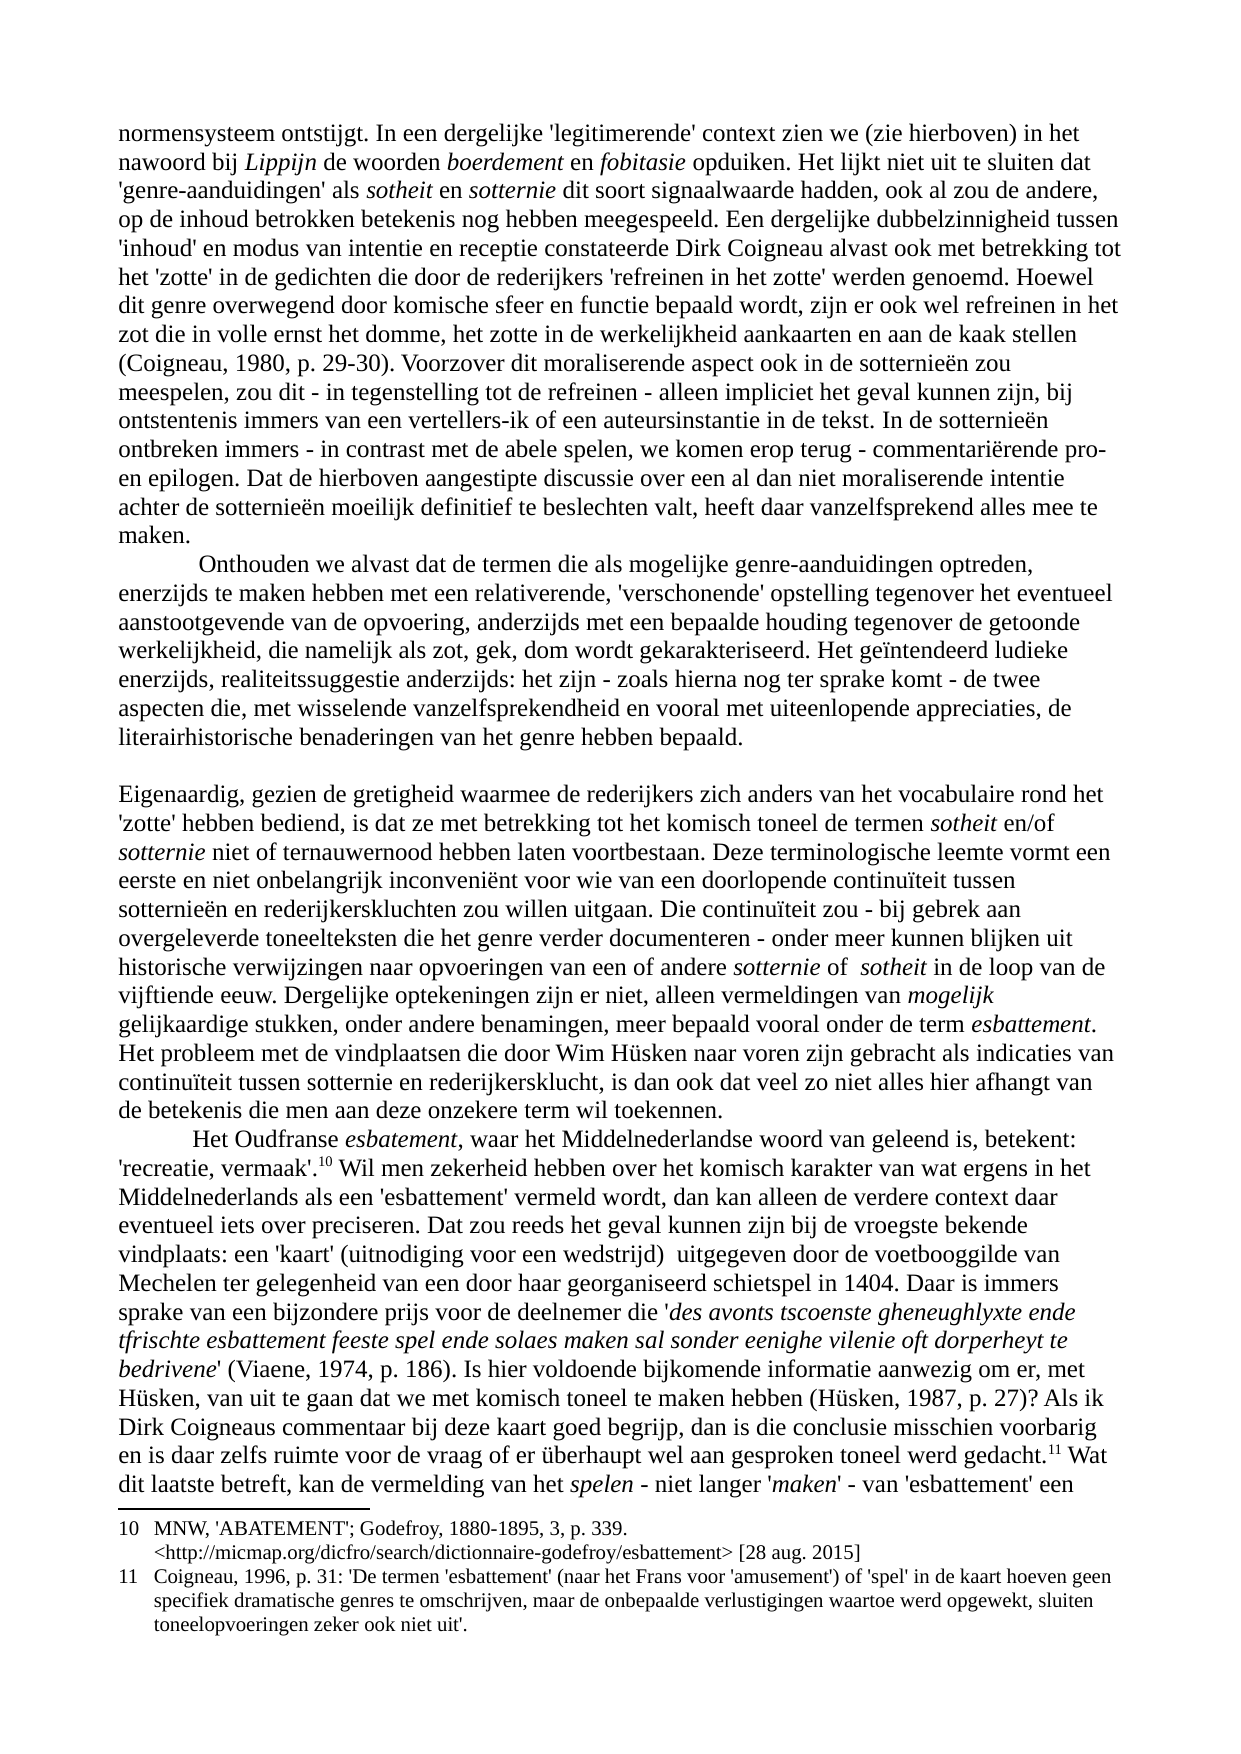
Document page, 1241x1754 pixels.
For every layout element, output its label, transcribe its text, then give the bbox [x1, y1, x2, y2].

text Het Oudfranse esbatement, waar het Middelnederlandse woord van geleend is, betekent: 'recreatie, vermaak'. Wil men zekerheid hebben over het komisch karakter van wat ergens in het Middelnederlands als een 'esbattement' vermeld wordt, dan kan alleen de verdere context daar eventueel iets over preciseren. Dat zou reeds het geval kunnen zijn bij de vroegste bekende vindplaats: een 'kaart' (uitnodiging voor een wedstrijd) uitgegeven door de voetbooggilde van Mechelen ter gelegenheid van een door haar georganiseerd schietspel in 1404. Daar is immers sprake van een bijzondere prijs voor de deelnemer die 'des avonts tscoenste gheneughlyxte ende tfrischte esbattement feeste spel ende solaes maken sal sonder eenighe vilenie oft dorperheyt te bedrivene' (Viaene, 1974, p. 186). Is hier voldoende bijkomende informatie aanwezig om er, met Hüsken, van uit te gaan dat we met komisch toneel te maken hebben (Hüsken, 1987, p. 27)? Als ik Dirk Coigneaus commentaar bij deze kaart goed begrijp, dan is die conclusie misschien voorbarig en is daar zelfs ruimte voor de vraag of er überhaupt wel aan gesproken toneel werd gedacht. Wat dit laatste betreft, kan de vermelding van het spelen - niet langer 'maken' - van 'esbattement' een [118, 1124, 1122, 1498]
text MNW, 'ABATEMENT'; Godefroy, 1880-1895, 3, p. 339. <http://micmap.org/dicfro/search/dictionnaire-godefroy/esbattement> [28 aug. 2015] [118, 1516, 1122, 1564]
text Onthouden we alvast dat de termen die als mogelijke genre-aanduidingen optreden, enerzijds te maken hebben met een relativerende, 'verschonende' opstelling tegenover het eventueel aanstootgevende van de opvoering, anderzijds met een bepaalde houding tegenover de getoonde werkelijkheid, die namelijk als zot, gek, dom wordt gekarakteriseerd. Het geïntendeerd ludieke enerzijds, realiteitssuggestie anderzijds: het zijn - zoals hierna nog ter sprake komt - de twee aspecten die, met wisselende vanzelfsprekendheid en vooral met uiteenlopende appreciaties, de literairhistorische benaderingen van het genre hebben bepaald. [118, 549, 1122, 751]
text Coigneau, 1996, p. 31: 'De termen 'esbattement' (naar het Frans voor 'amusement') of 'spel' in de kaart hoeven geen specifiek dramatische genres te omschrijven, maar de onbepaalde verlustigingen waartoe werd opgewekt, sluiten toneelopvoeringen zeker ook niet uit'. [118, 1564, 1122, 1636]
text Eigenaardig, gezien de gretigheid waarmee de rederijkers zich anders van het vocabulaire rond het 'zotte' hebben bediend, is dat ze met betrekking tot het komisch toneel de termen sotheit en/of sotternie niet of ternauwernood hebben laten voortbestaan. Deze terminologische leemte vormt een eerste en niet onbelangrijk inconveniënt voor wie van een doorlopende continuïteit tussen sotternieën en rederijkerskluchten zou willen uitgaan. Die continuïteit zou - bij gebrek aan overgeleverde toneelteksten die het genre verder documenteren - onder meer kunnen blijken uit historische verwijzingen naar opvoeringen van een of andere sotternie of sotheit in de loop van de vijftiende eeuw. Dergelijke optekeningen zijn er niet, alleen vermeldingen van mogelijk gelijkaardige stukken, onder andere benamingen, meer bepaald vooral onder de term esbattement. Het probleem met de vindplaatsen die door Wim Hüsken naar voren zijn gebracht als indicaties van continuïteit tussen sotternie en rederijkersklucht, is dan ook dat veel zo niet alles hier afhangt van de betekenis die men aan deze onzekere term wil toekennen. [118, 779, 1122, 1124]
text normensysteem ontstijgt. In een dergelijke 'legitimerende' context zien we (zie hierboven) in het nawoord bij Lippijn de woorden boerdement en fobitasie opduiken. Het lijkt niet uit te sluiten dat 'genre-aanduidingen' als sotheit en sotternie dit soort signaalwaarde hadden, ook al zou de andere, op de inhoud betrokken betekenis nog hebben meegespeeld. Een dergelijke dubbelzinnigheid tussen 'inhoud' en modus van intentie en receptie constateerde Dirk Coigneau alvast ook met betrekking tot het 'zotte' in de gedichten die door de rederijkers 'refreinen in het zotte' werden genoemd. Hoewel dit genre overwegend door komische sfeer en functie bepaald wordt, zijn er ook wel refreinen in het zot die in volle ernst het domme, het zotte in de werkelijkheid aankaarten en aan de kaak stellen (Coigneau, 1980, p. 29-30). Voorzover dit moraliserende aspect ook in de sotternieën zou meespelen, zou dit - in tegenstelling tot de refreinen - alleen impliciet het geval kunnen zijn, bij ontstentenis immers van een vertellers-ik of een auteursinstantie in de tekst. In de sotternieën ontbreken immers - in contrast met de abele spelen, we komen erop terug - commentariërende pro- en epilogen. Dat de hierboven aangestipte discussie over een al dan niet moraliserende intentie achter de sotternieën moeilijk definitief te beslechten valt, heeft daar vanzelfsprekend alles mee te maken. [118, 118, 1122, 549]
